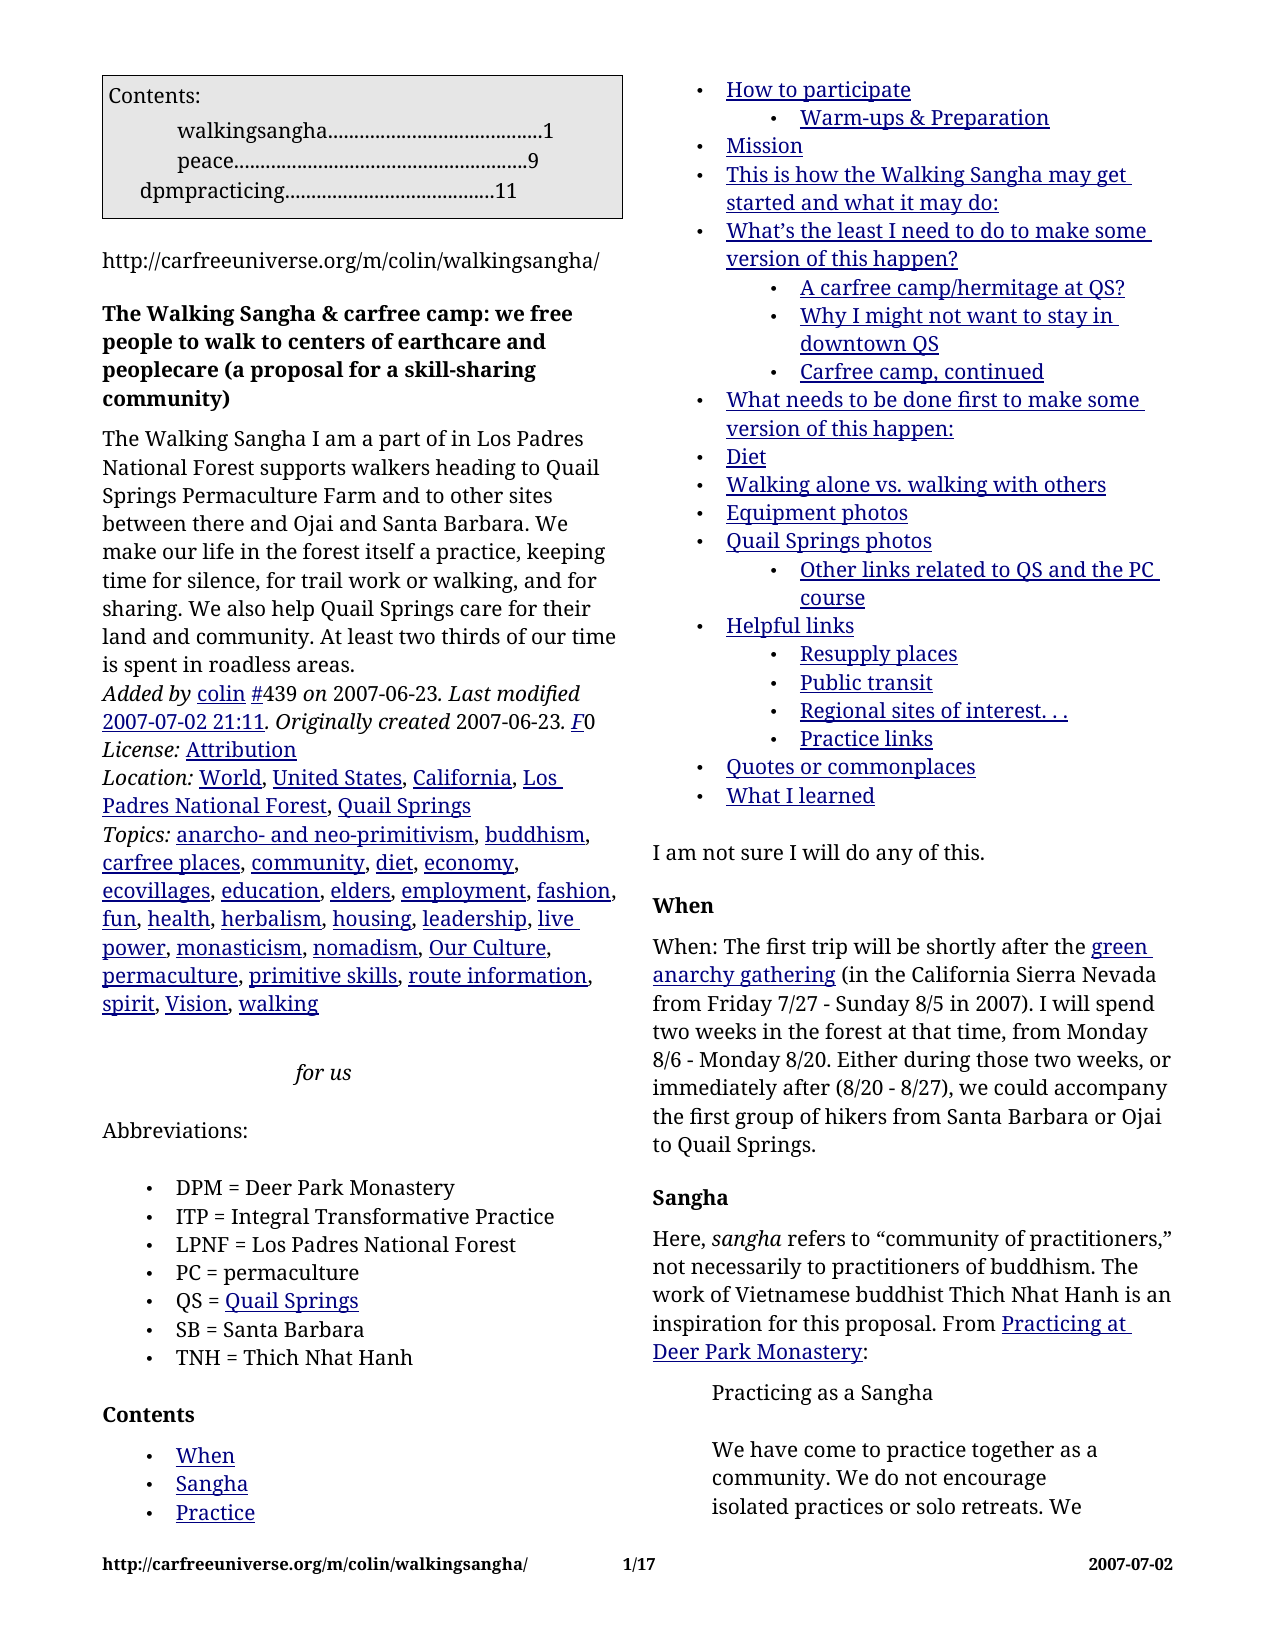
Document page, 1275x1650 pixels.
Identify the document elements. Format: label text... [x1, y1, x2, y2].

list Helpful links [697, 611, 1173, 639]
list LPNF = Los Padres National Forest [146, 1230, 622, 1258]
text I am not sure I will do any of this. [652, 838, 1173, 867]
list What I learned [697, 781, 1173, 809]
list Equipment photos [697, 498, 1173, 527]
list PC = permaculture [146, 1258, 622, 1286]
list How to participate [697, 75, 1173, 103]
text The Walking Sangha I am a part of in Los Padres National Forest supports walkers heading to Quail Springs Permaculture Farm and to other sites between there and Ojai and Santa Barbara. We make our life in the forest itself a practice, keeping time for silence, for trail work or walking, and for sharing. We also help Quail Springs care for their land and community. At least two thirds of our time is spent in roadless areas. [102, 424, 622, 679]
list Why I might not want to stay in downtown QS [770, 301, 1173, 357]
list This is how the Walking Sangha may get started and what it may do: [697, 160, 1173, 216]
list TNH = Thich Nhat Hanh [146, 1343, 622, 1371]
list What’s the least I need to do to make some version of this happen? [697, 216, 1173, 273]
list Resupply places [770, 639, 1173, 668]
text Added by colin #439 on 2007-06-23. Last modified 2007-07-02 21:11. Originally created 2007-06-23. F0 License: Attribution Location: World, United States, California, Los Padres National Forest, Quail Springs Topics: anarcho- and neo-primitivism, buddhism, carfree places, community, diet, economy, ecovillages, education, elders, employment, fashion, fun, health, herbalism, housing, leadership, live power, monasticism, nomadism, Our Culture, permaculture, primitive skills, route information, spirit, Vision, walking [102, 679, 622, 1017]
text for us [27, 1058, 622, 1086]
list Regional sites of interest. . . [770, 696, 1173, 724]
list Public transit [770, 668, 1173, 696]
list DPM = Deer Park Monastery [146, 1173, 622, 1202]
list A carfree camp/hermitage at QS? [770, 273, 1173, 301]
list When [146, 1441, 622, 1469]
list Practice [146, 1498, 622, 1526]
list What needs to be done first to make some version of this happen: [697, 386, 1173, 442]
list Warm-ups & Preparation [770, 103, 1173, 131]
list Diet [697, 442, 1173, 470]
list QS = Quail Springs [146, 1286, 622, 1315]
text walkingsangha.........................................1 peace........................................................9 dpmpracticing........................................11 [103, 110, 622, 218]
text When: The first trip will be shortly after the green anarchy gathering (in the California Sierra Nevada from Friday 7/27 - Sunday 8/5 in 2007). I will spend two weeks in the forest at that time, from Monday 8/6 - Monday 8/20. Either during those two weeks, or immediately after (8/20 - 8/27), we could accompany the first group of hikers from Santa Barbara or Ojai to Quail Springs. [652, 932, 1173, 1158]
subtitle The Walking Sangha & carfree camp: we free people to walk to centers of earthcare and peoplecare (a proposal for a skill-sharing community) [102, 299, 622, 412]
list Walking alone vs. walking with others [697, 470, 1173, 498]
text Here, sangha refers to “community of practitioners,” not necessarily to practitioners of buddhism. The work of Vietnamese buddhist Thich Nhat Hanh is an inspiration for this proposal. From Practicing at Deer Park Monastery: [652, 1224, 1173, 1365]
text Abbreviations: [102, 1116, 622, 1144]
list Quotes or commonplaces [697, 752, 1173, 781]
subtitle When [652, 892, 1173, 920]
subtitle Sangha [652, 1183, 1173, 1211]
subtitle Contents [102, 1401, 622, 1429]
list Carfree camp, continued [770, 357, 1173, 386]
list SB = Santa Barbara [146, 1315, 622, 1343]
list Other links related to QS and the PC course [770, 555, 1173, 611]
text http://carfreeuniverse.org/m/colin/walkingsangha/ [102, 246, 622, 274]
text We have come to practice together as a community. We do not encourage isolated practices or solo retreats. We [712, 1435, 1114, 1520]
list Mission [697, 131, 1173, 160]
list Sangha [146, 1469, 622, 1498]
text Practicing as a Sangha [712, 1378, 1114, 1406]
list Practice links [770, 724, 1173, 752]
list ITP = Integral Transformative Practice [146, 1202, 622, 1230]
text Contents: [103, 76, 622, 110]
list Quail Springs photos [697, 527, 1173, 555]
